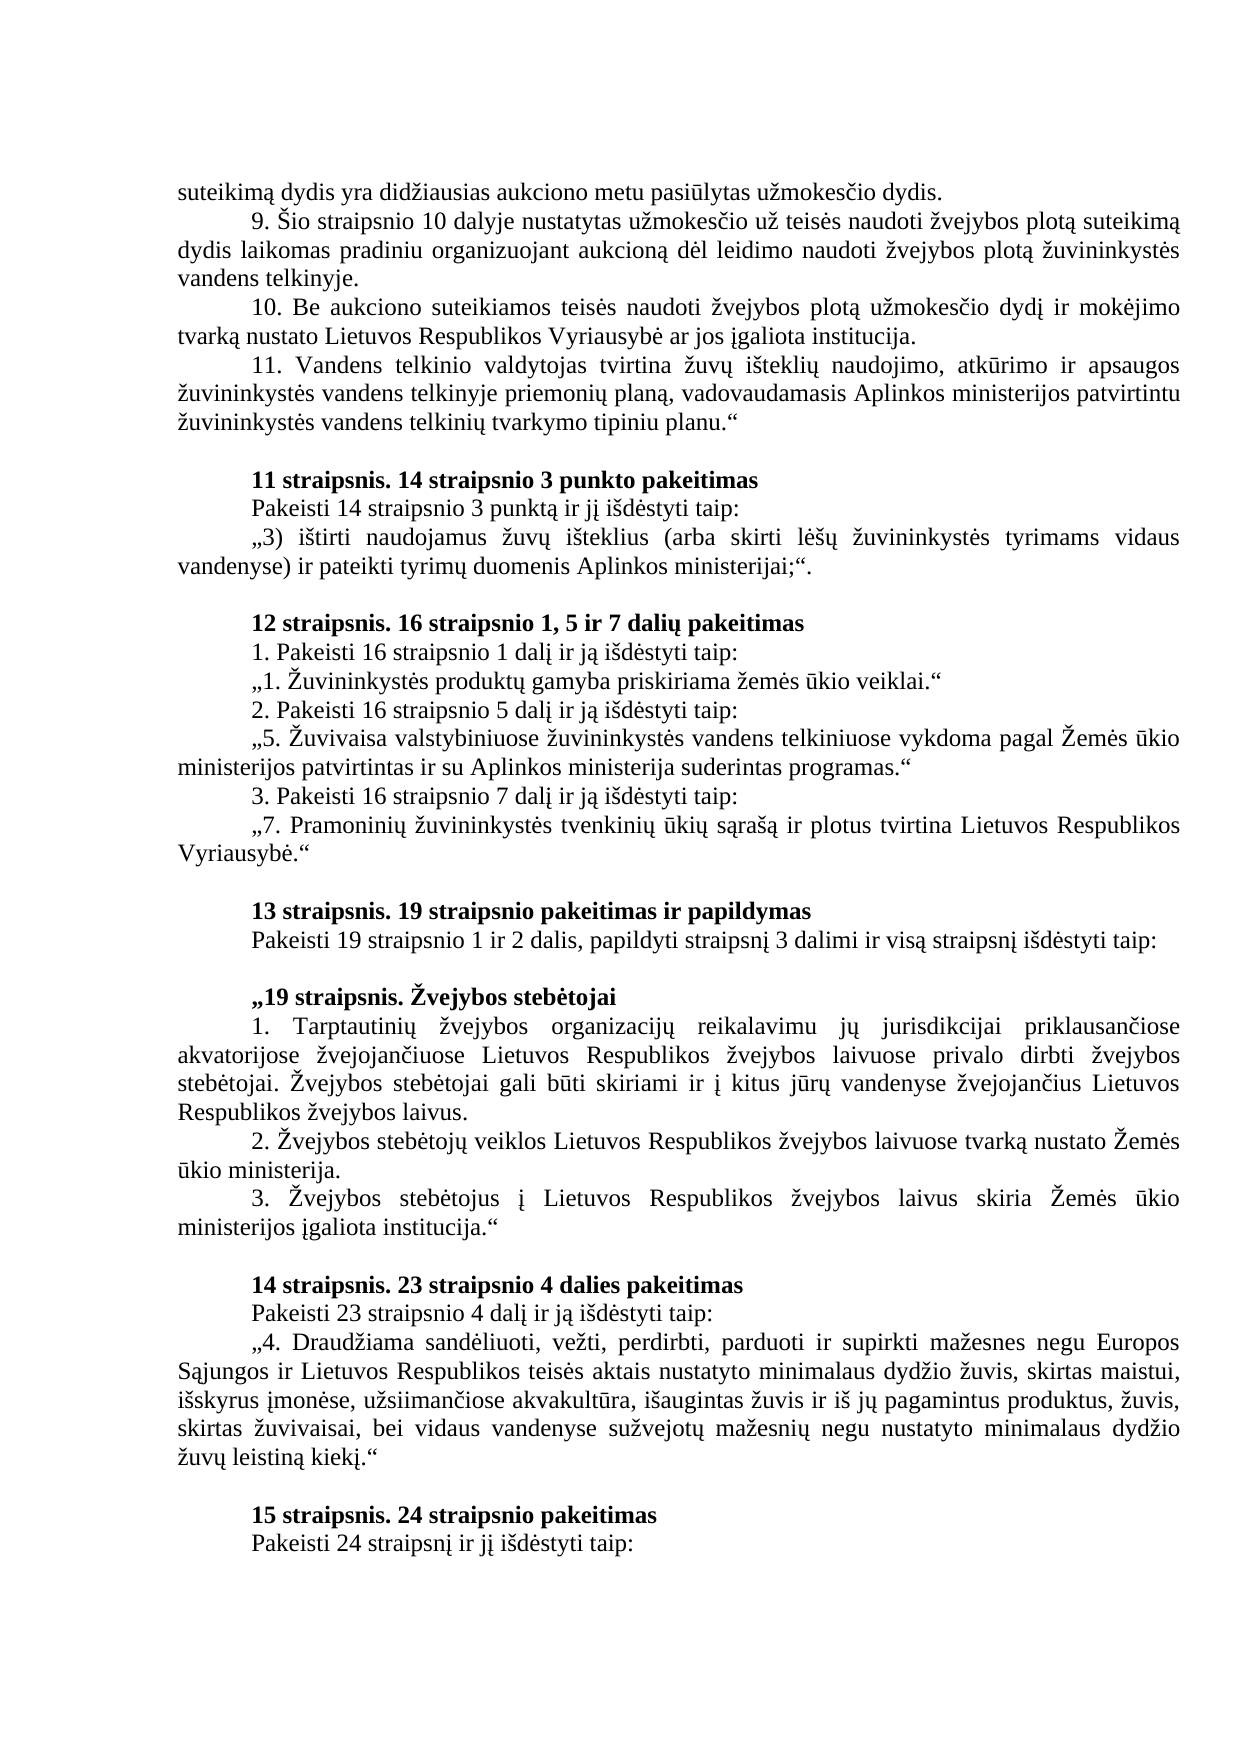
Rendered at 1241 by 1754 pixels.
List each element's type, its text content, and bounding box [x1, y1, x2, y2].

text „5. Žuvivaisa valstybiniuose žuvininkystės vandens telkiniuose vykdoma pagal Žemės ūkio ministerijos patvirtintas ir su Aplinkos ministerija suderintas programas.“ [177, 723, 1181, 781]
text Pakeisti 19 straipsnio 1 ir 2 dalis, papildyti straipsnį 3 dalimi ir visą straipsnį išdėstyti taip: [177, 925, 1181, 953]
text Pakeisti 23 straipsnio 4 dalį ir ją išdėstyti taip: [177, 1298, 1181, 1327]
text „1. Žuvininkystės produktų gamyba priskiriama žemės ūkio veiklai.“ [177, 666, 1181, 695]
text 3. Žvejybos stebėtojus į Lietuvos Respublikos žvejybos laivus skiria Žemės ūkio ministerijos įgaliota institucija.“ [177, 1183, 1181, 1241]
text 10. Be aukciono suteikiamos teisės naudoti žvejybos plotą užmokesčio dydį ir mokėjimo tvarką nustato Lietuvos Respublikos Vyriausybė ar jos įgaliota institucija. [177, 292, 1181, 350]
text „19 straipsnis. Žvejybos stebėtojai [177, 982, 1181, 1011]
text 2. Žvejybos stebėtojų veiklos Lietuvos Respublikos žvejybos laivuose tvarką nustato Žemės ūkio ministerija. [177, 1126, 1181, 1183]
text suteikimą dydis yra didžiausias aukciono metu pasiūlytas užmokesčio dydis. [177, 177, 1181, 206]
text 2. Pakeisti 16 straipsnio 5 dalį ir ją išdėstyti taip: [177, 695, 1181, 723]
text 11 straipsnis. 14 straipsnio 3 punkto pakeitimas [177, 465, 1181, 493]
text 14 straipsnis. 23 straipsnio 4 dalies pakeitimas [177, 1270, 1181, 1298]
text 1. Pakeisti 16 straipsnio 1 dalį ir ją išdėstyti taip: [177, 637, 1181, 666]
text Pakeisti 14 straipsnio 3 punktą ir jį išdėstyti taip: [177, 493, 1181, 522]
text „3) ištirti naudojamus žuvų išteklius (arba skirti lėšų žuvininkystės tyrimams vidaus vandenyse) ir pateikti tyrimų duomenis Aplinkos ministerijai;“. [177, 522, 1181, 580]
text 11. Vandens telkinio valdytojas tvirtina žuvų išteklių naudojimo, atkūrimo ir apsaugos žuvininkystės vandens telkinyje priemonių planą, vadovaudamasis Aplinkos ministerijos patvirtintu žuvininkystės vandens telkinių tvarkymo tipiniu planu.“ [177, 350, 1181, 436]
text „4. Draudžiama sandėliuoti, vežti, perdirbti, parduoti ir supirkti mažesnes negu Europos Sąjungos ir Lietuvos Respublikos teisės aktais nustatyto minimalaus dydžio žuvis, skirtas maistui, išskyrus įmonėse, užsiimančiose akvakultūra, išaugintas žuvis ir iš jų pagamintus produktus, žuvis, skirtas žuvivaisai, bei vidaus vandenyse sužvejotų mažesnių negu nustatyto minimalaus dydžio žuvų leistiną kiekį.“ [177, 1327, 1181, 1471]
text 3. Pakeisti 16 straipsnio 7 dalį ir ją išdėstyti taip: [177, 781, 1181, 810]
text 12 straipsnis. 16 straipsnio 1, 5 ir 7 dalių pakeitimas [177, 608, 1181, 637]
text „7. Pramoninių žuvininkystės tvenkinių ūkių sąrašą ir plotus tvirtina Lietuvos Respublikos Vyriausybė.“ [177, 810, 1181, 867]
text 15 straipsnis. 24 straipsnio pakeitimas [177, 1500, 1181, 1528]
text 9. Šio straipsnio 10 dalyje nustatytas užmokesčio už teisės naudoti žvejybos plotą suteikimą dydis laikomas pradiniu organizuojant aukcioną dėl leidimo naudoti žvejybos plotą žuvininkystės vandens telkinyje. [177, 206, 1181, 292]
text 1. Tarptautinių žvejybos organizacijų reikalavimu jų jurisdikcijai priklausančiose akvatorijose žvejojančiuose Lietuvos Respublikos žvejybos laivuose privalo dirbti žvejybos stebėtojai. Žvejybos stebėtojai gali būti skiriami ir į kitus jūrų vandenyse žvejojančius Lietuvos Respublikos žvejybos laivus. [177, 1011, 1181, 1126]
text Pakeisti 24 straipsnį ir jį išdėstyti taip: [177, 1528, 1181, 1557]
text 13 straipsnis. 19 straipsnio pakeitimas ir papildymas [177, 896, 1181, 925]
